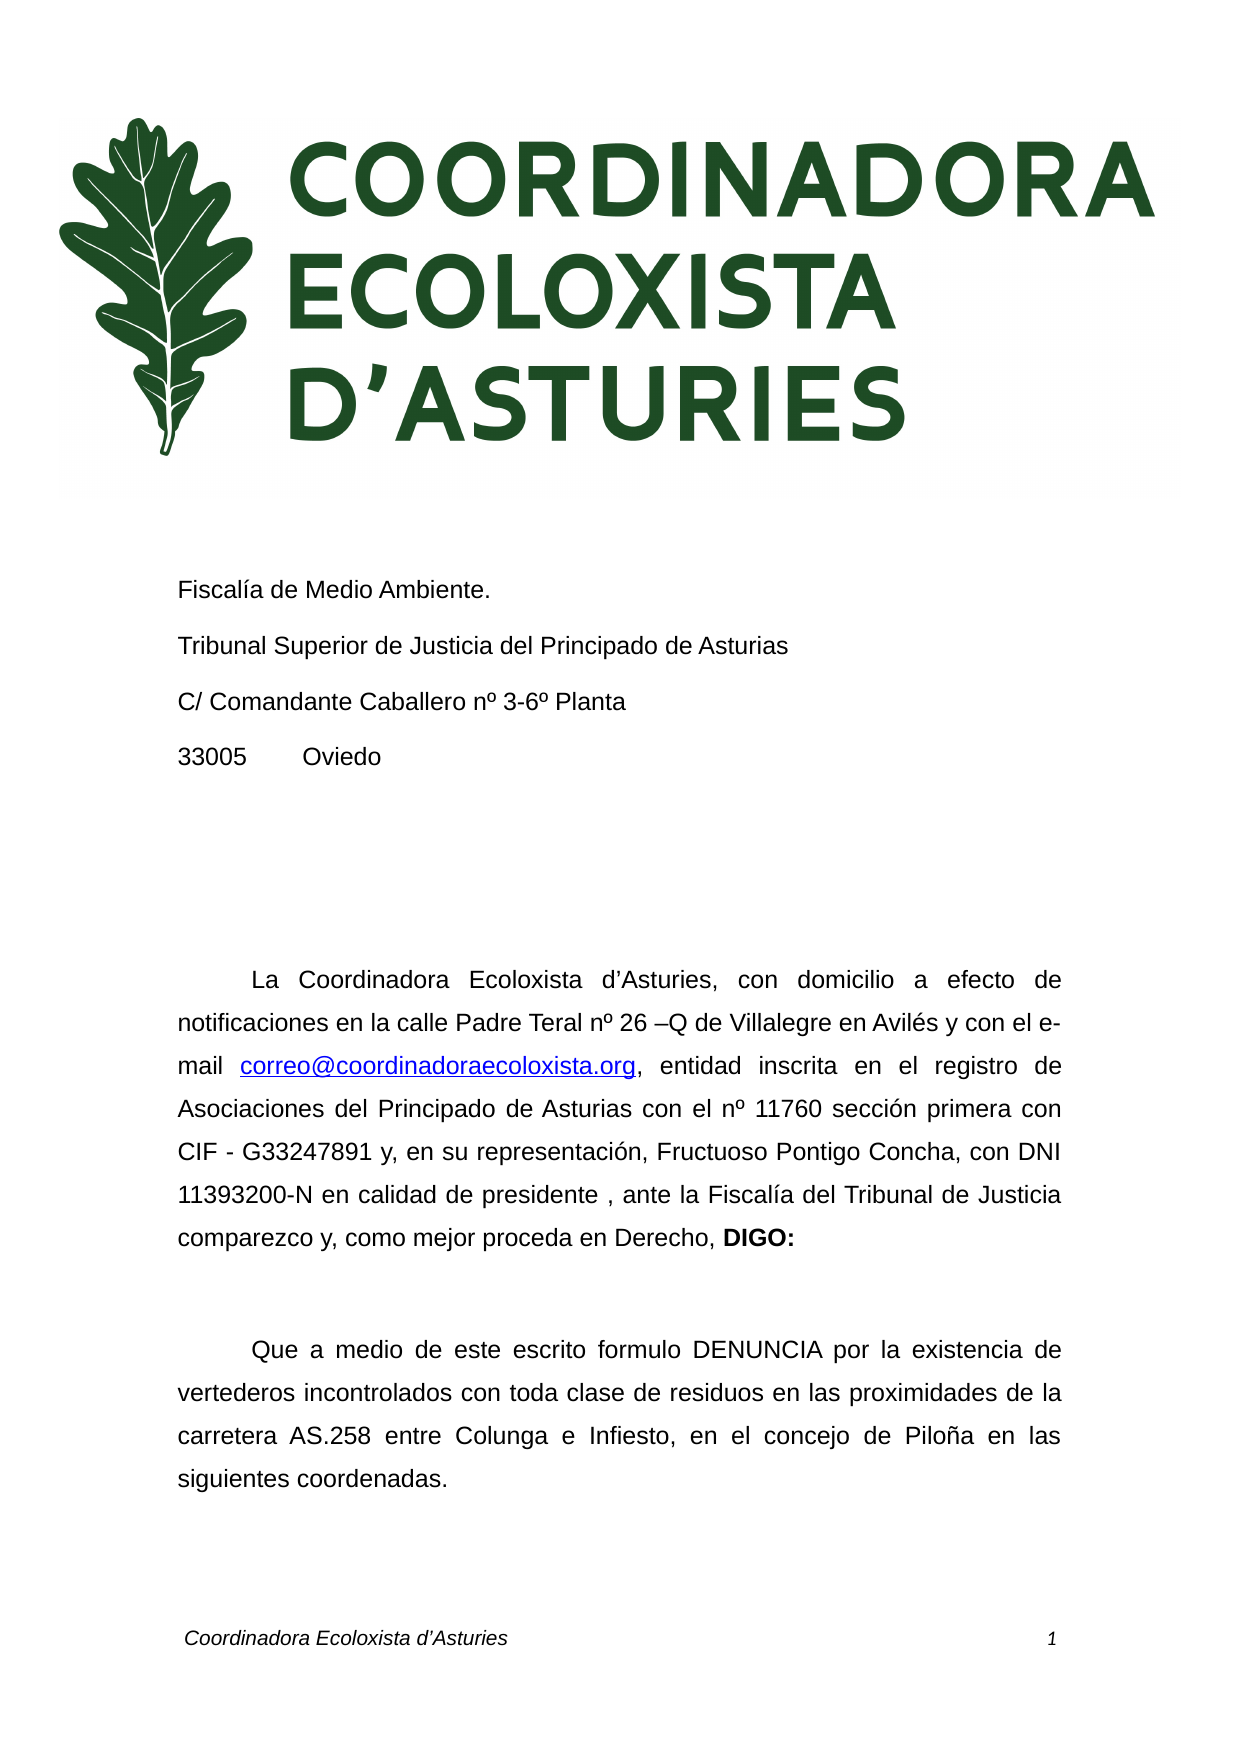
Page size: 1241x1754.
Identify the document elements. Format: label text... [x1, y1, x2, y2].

text C/ Comandante Caballero nº 3-6º Planta [177, 686, 1063, 715]
picture [59, 118, 1182, 499]
text Fiscalía de Medio Ambiente. [177, 575, 1063, 604]
text La Coordinadora Ecoloxista d’Asturies, con domicilio a efecto de notificaciones en la calle Padre Teral nº 26 –Q de Villalegre en Avilés y con el e-mail correo@coordinadoraecoloxista.org, entidad inscrita en el registro de Asociaciones del Principado de Asturias con el nº 11760 sección primera con CIF - G33247891 y, en su representación, Fructuoso Pontigo Concha, con DNI 11393200-N en calidad de presidente , ante la Fiscalía del Tribunal de Justicia comparezco y, como mejor proceda en Derecho, DIGO: [177, 964, 1063, 1252]
text Que a medio de este escrito formulo DENUNCIA por la existencia de vertederos incontrolados con toda clase de residuos en las proximidades de la carretera AS.258 entre Colunga e Infiesto, en el concejo de Piloña en las siguientes coordenadas. [177, 1334, 1063, 1493]
text Tribunal Superior de Justicia del Principado de Asturias [177, 631, 1063, 659]
text 33005 Oviedo [177, 742, 1063, 771]
